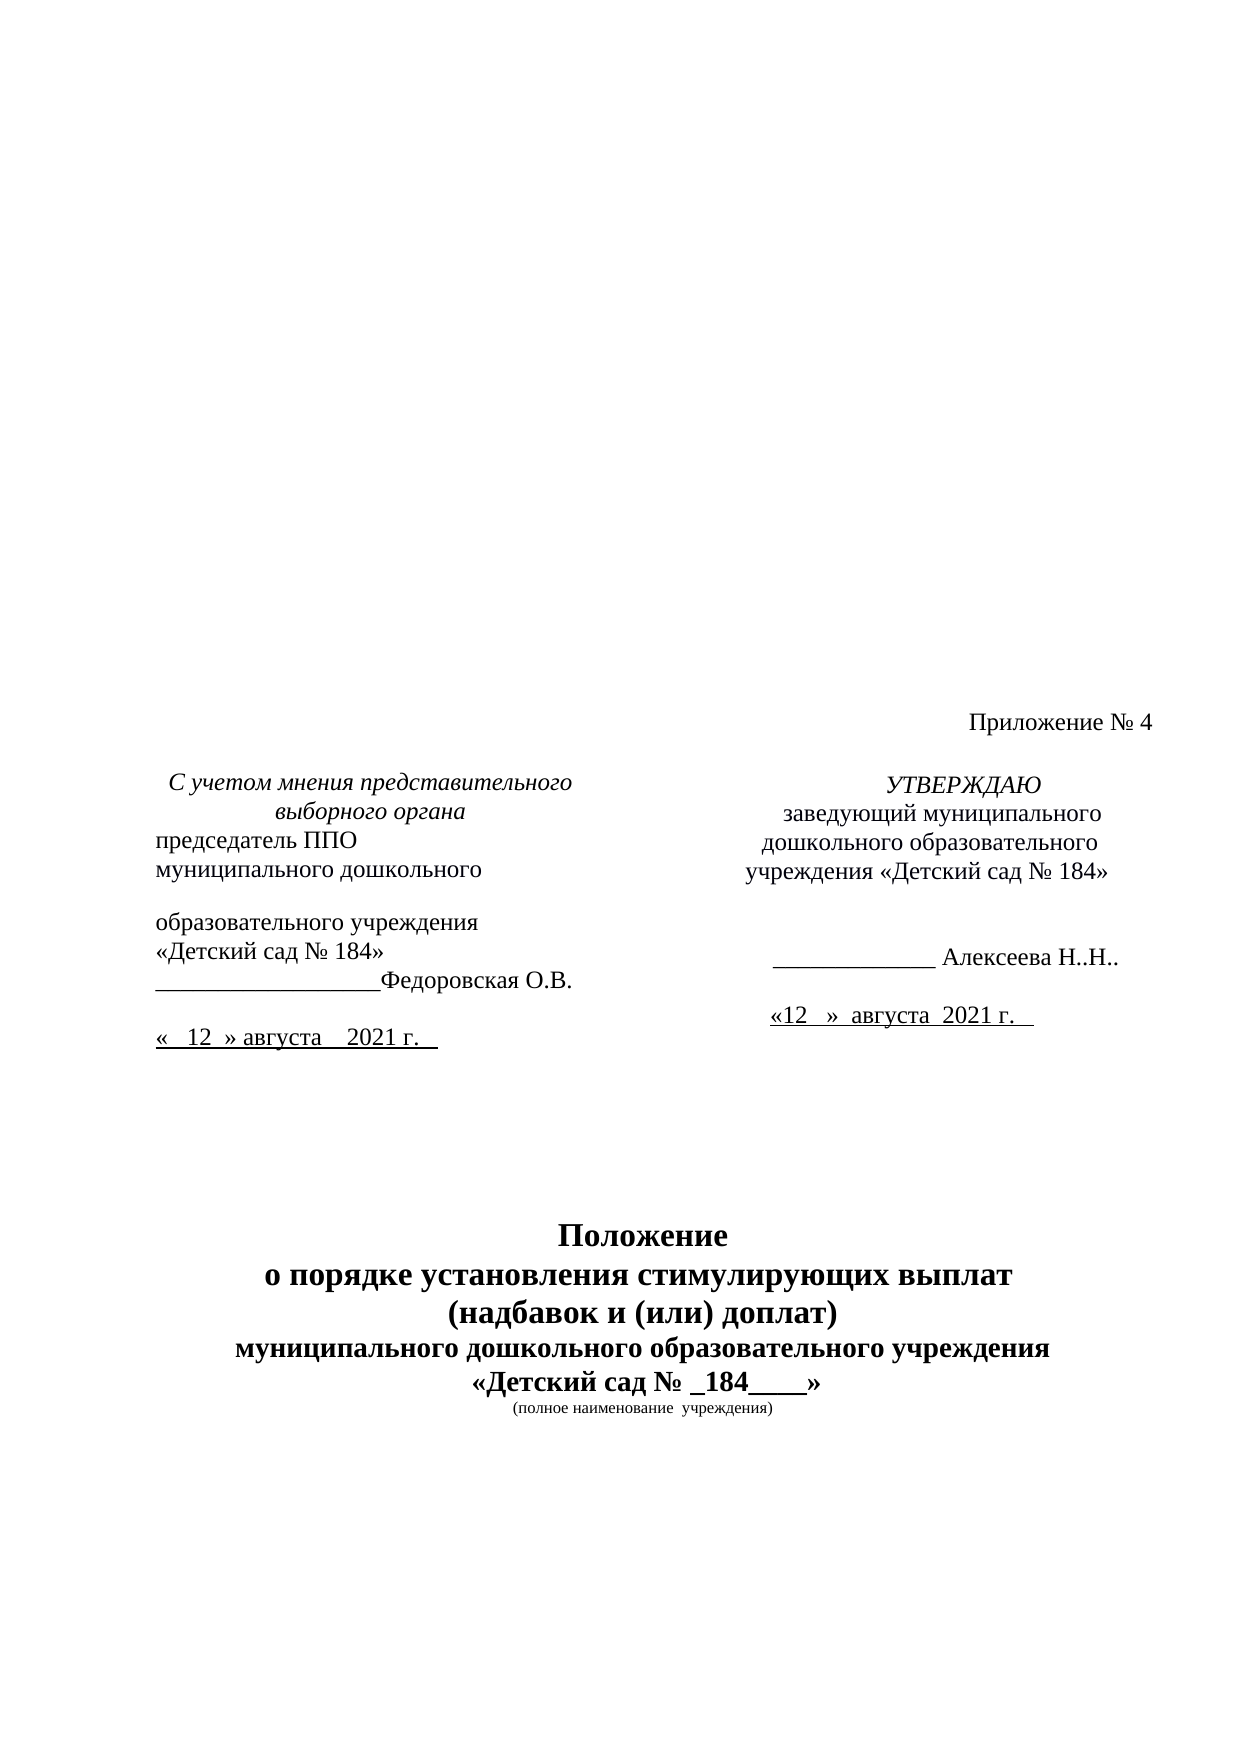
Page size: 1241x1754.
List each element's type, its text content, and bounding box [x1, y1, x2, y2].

text Приложение № 4 [133, 707, 1152, 736]
text «Детский сад № _184____» [133, 1364, 1152, 1398]
text (надбавок и (или) доплат) [133, 1292, 1152, 1331]
text муниципального дошкольного образовательного учреждения [133, 1331, 1152, 1364]
text По­ложение [133, 1216, 1152, 1254]
text (полное наименование учреждения) [133, 1398, 1152, 1417]
table_header С учетом мнения представительного выборного органа председатель ППО муниципального дошкольного образовательного учреждения «Детский сад № 184» __________________Федоровская О.В. « 12 » августа 2021 г. [144, 736, 598, 1216]
text о порядке установления стимулирующих выплат [133, 1254, 1152, 1292]
table_header [1130, 736, 1240, 1216]
table_header УТВЕРЖДАЮ заведующий муниципального дошкольного образовательного учреждения «Детский сад № 184» _____________ Алексеева Н..Н.. «12 » августа 2021 г. [599, 736, 1130, 1216]
